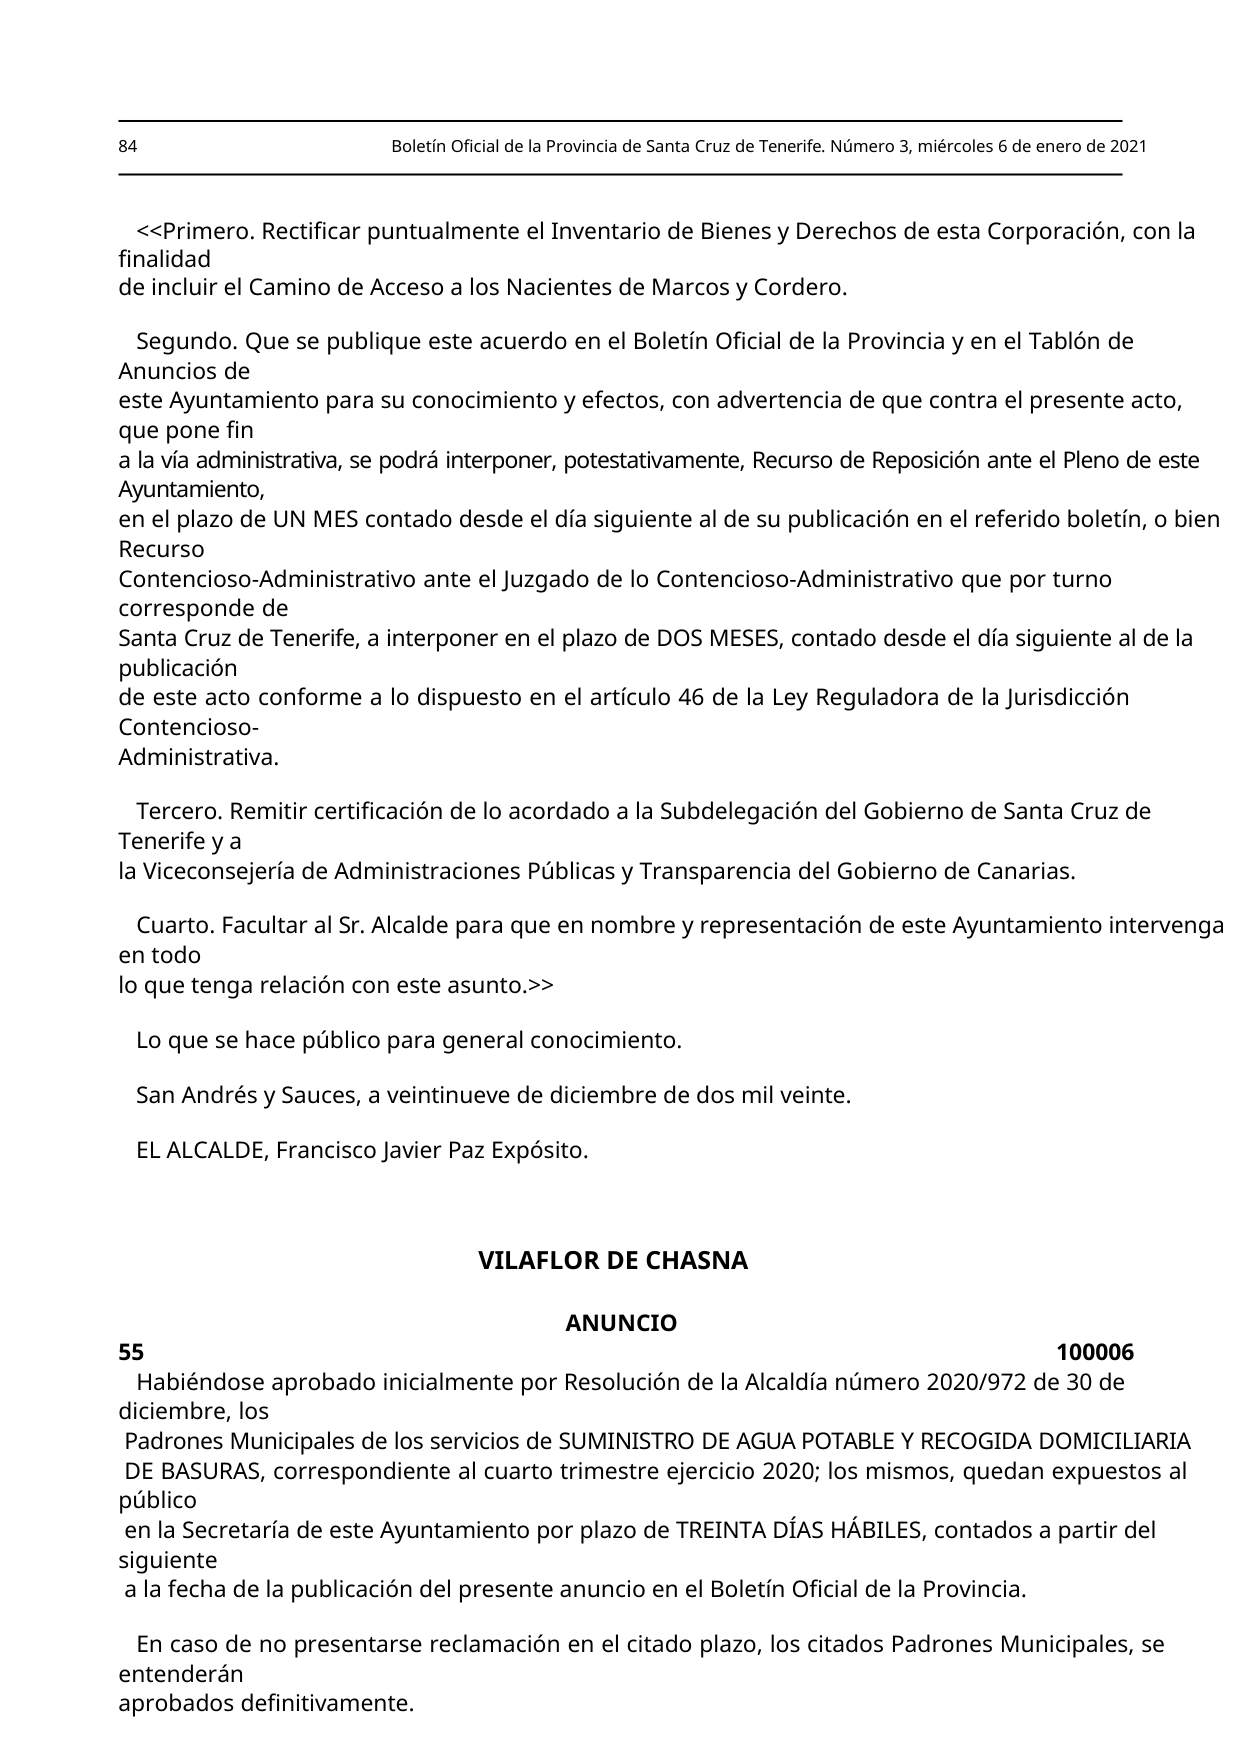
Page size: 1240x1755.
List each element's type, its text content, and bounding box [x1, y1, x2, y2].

text VILAFLOR DE CHASNA [1125, 1246, 1229, 1276]
text Segundo. Que se publique este acuerdo en el Boletín Oficial de la Provincia y en el Tablón de Anuncios de este Ayuntamiento para su conocimiento y efectos, con advertencia de que contra el presente acto, que pone fin a la vía administrativa, se podrá interponer, potestativamente, Recurso de Reposición ante el Pleno de este Ayuntamiento, en el plazo de UN MES contado desde el día siguiente al de su publicación en el referido boletín, o bien Recurso Contencioso-Administrativo ante el Juzgado de lo Contencioso-Administrativo que por turno corresponde de Santa Cruz de Tenerife, a interponer en el plazo de DOS MESES, contado desde el día siguiente al de la publicación de este acto conforme a lo dispuesto en el artículo 46 de la Ley Reguladora de la Jurisdicción Contencioso- Administrativa. [1125, 326, 1229, 771]
text En caso de no presentarse reclamación en el citado plazo, los citados Padrones Municipales, se entenderán aprobados definitivamente. [118, 1629, 1229, 1718]
text 55 100006 Habiéndose aprobado inicialmente por Resolución de la Alcaldía número 2020/972 de 30 de diciembre, los Padrones Municipales de los servicios de SUMINISTRO DE AGUA POTABLE Y RECOGIDA DOMICILIARIA DE BASURAS, correspondiente al cuarto trimestre ejercicio 2020; los mismos, quedan expuestos al público en la Secretaría de este Ayuntamiento por plazo de TREINTA DÍAS HÁBILES, contados a partir del siguiente a la fecha de la publicación del presente anuncio en el Boletín Oficial de la Provincia. [1125, 1337, 1229, 1604]
text EL ALCALDE, Francisco Javier Paz Expósito. [1125, 1137, 1229, 1163]
text ANUNCIO [1125, 1309, 1229, 1337]
text Lo que se hace público para general conocimiento. [1125, 1027, 1229, 1054]
text Tercero. Remitir certificación de lo acordado a la Subdelegación del Gobierno de Santa Cruz de Tenerife y a la Viceconsejería de Administraciones Públicas y Transparencia del Gobierno de Canarias. [1125, 796, 1229, 885]
text <<Primero. Rectificar puntualmente el Inventario de Bienes y Derechos de esta Corporación, con la finalidad de incluir el Camino de Acceso a los Nacientes de Marcos y Cordero. [118, 217, 1229, 301]
text San Andrés y Sauces, a veintinueve de diciembre de dos mil veinte. [1125, 1082, 1229, 1109]
text Cuarto. Facultar al Sr. Alcalde para que en nombre y representación de este Ayuntamiento intervenga en todo lo que tenga relación con este asunto.>> [1125, 910, 1229, 999]
text 84 Boletín Oficial de la Provincia de Santa Cruz de Tenerife. Número 3, miércoles 6 de enero de 2021 [1125, 136, 1229, 156]
